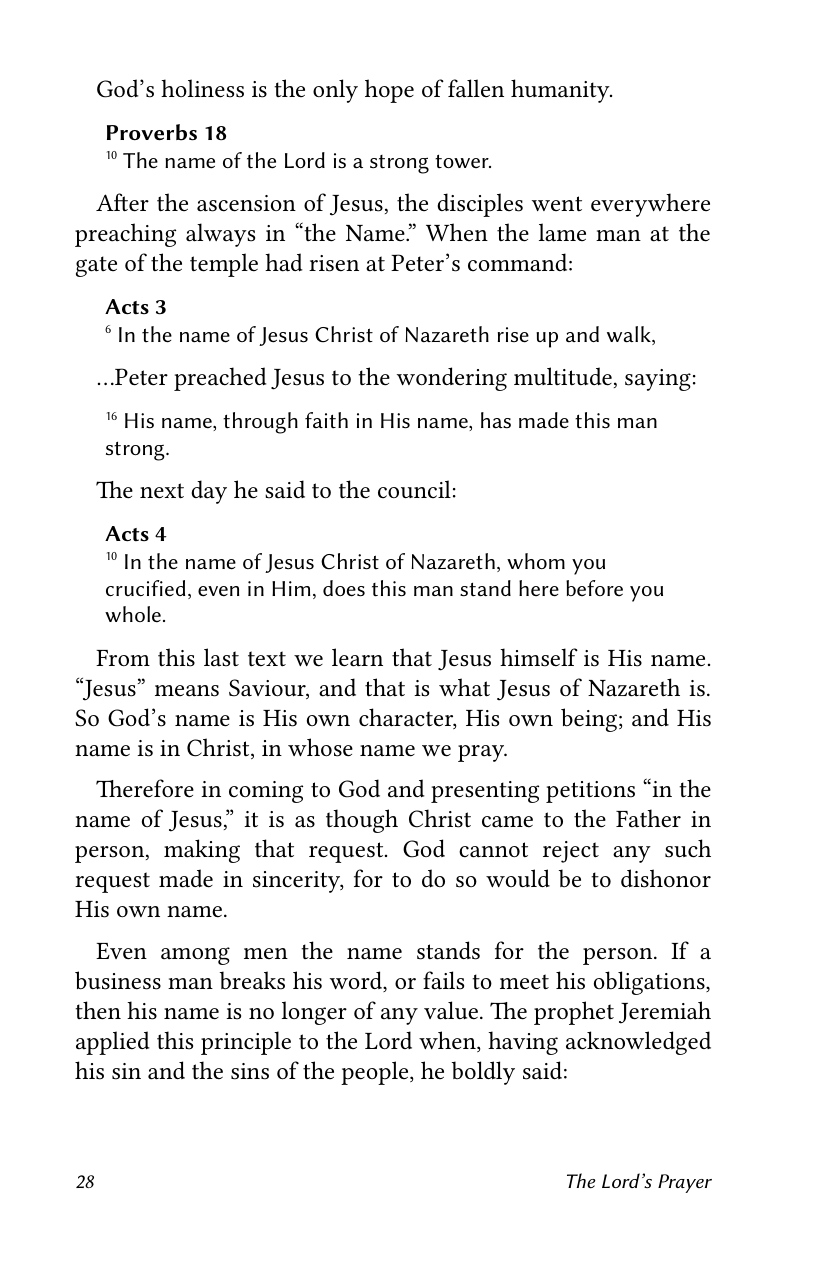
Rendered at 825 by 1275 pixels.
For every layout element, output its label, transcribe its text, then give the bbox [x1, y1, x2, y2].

text ...Peter preached Jesus to the wondering multitude, saying: [75, 363, 712, 392]
text Proverbs 18 [105, 120, 712, 146]
text 10 In the name of Jesus Christ of Nazareth, whom you crucified, even in Him, does this man stand here before you whole. [105, 549, 682, 628]
text After the ascension of Jesus, the disciples went everywhere preaching always in “the Name.” When the lame man at the gate of the temple had risen at Peter’s command: [75, 189, 712, 277]
text Acts 3 [105, 294, 712, 320]
text Even among men the name stands for the person. If a business man breaks his word, or fails to meet his obligations, then his name is no longer of any value. The prophet Jeremiah applied this principle to the Lord when, having acknowledged his sin and the sins of the people, he boldly said: [75, 937, 712, 1085]
text From this last text we learn that Jesus himself is His name. “Jesus” means Saviour, and that is what Jesus of Nazareth is. So God’s name is His own character, His own being; and His name is in Christ, in whose name we pray. [75, 644, 712, 762]
text God’s holiness is the only hope of fallen humanity. [75, 75, 712, 103]
text Therefore in coming to God and presenting petitions “in the name of Jesus,” it is as though Christ came to the Father in person, making that request. God cannot reject any such request made in sincerity, for to do so would be to dishonor His own name. [75, 776, 712, 924]
text 16 His name, through faith in His name, has made this man strong. [105, 408, 682, 461]
text 10 The name of the Lord is a strong tower. [105, 147, 682, 174]
text Acts 4 [105, 521, 712, 547]
text The next day he said to the council: [75, 476, 712, 505]
text 6 In the name of Jesus Christ of Nazareth rise up and walk, [105, 321, 682, 348]
